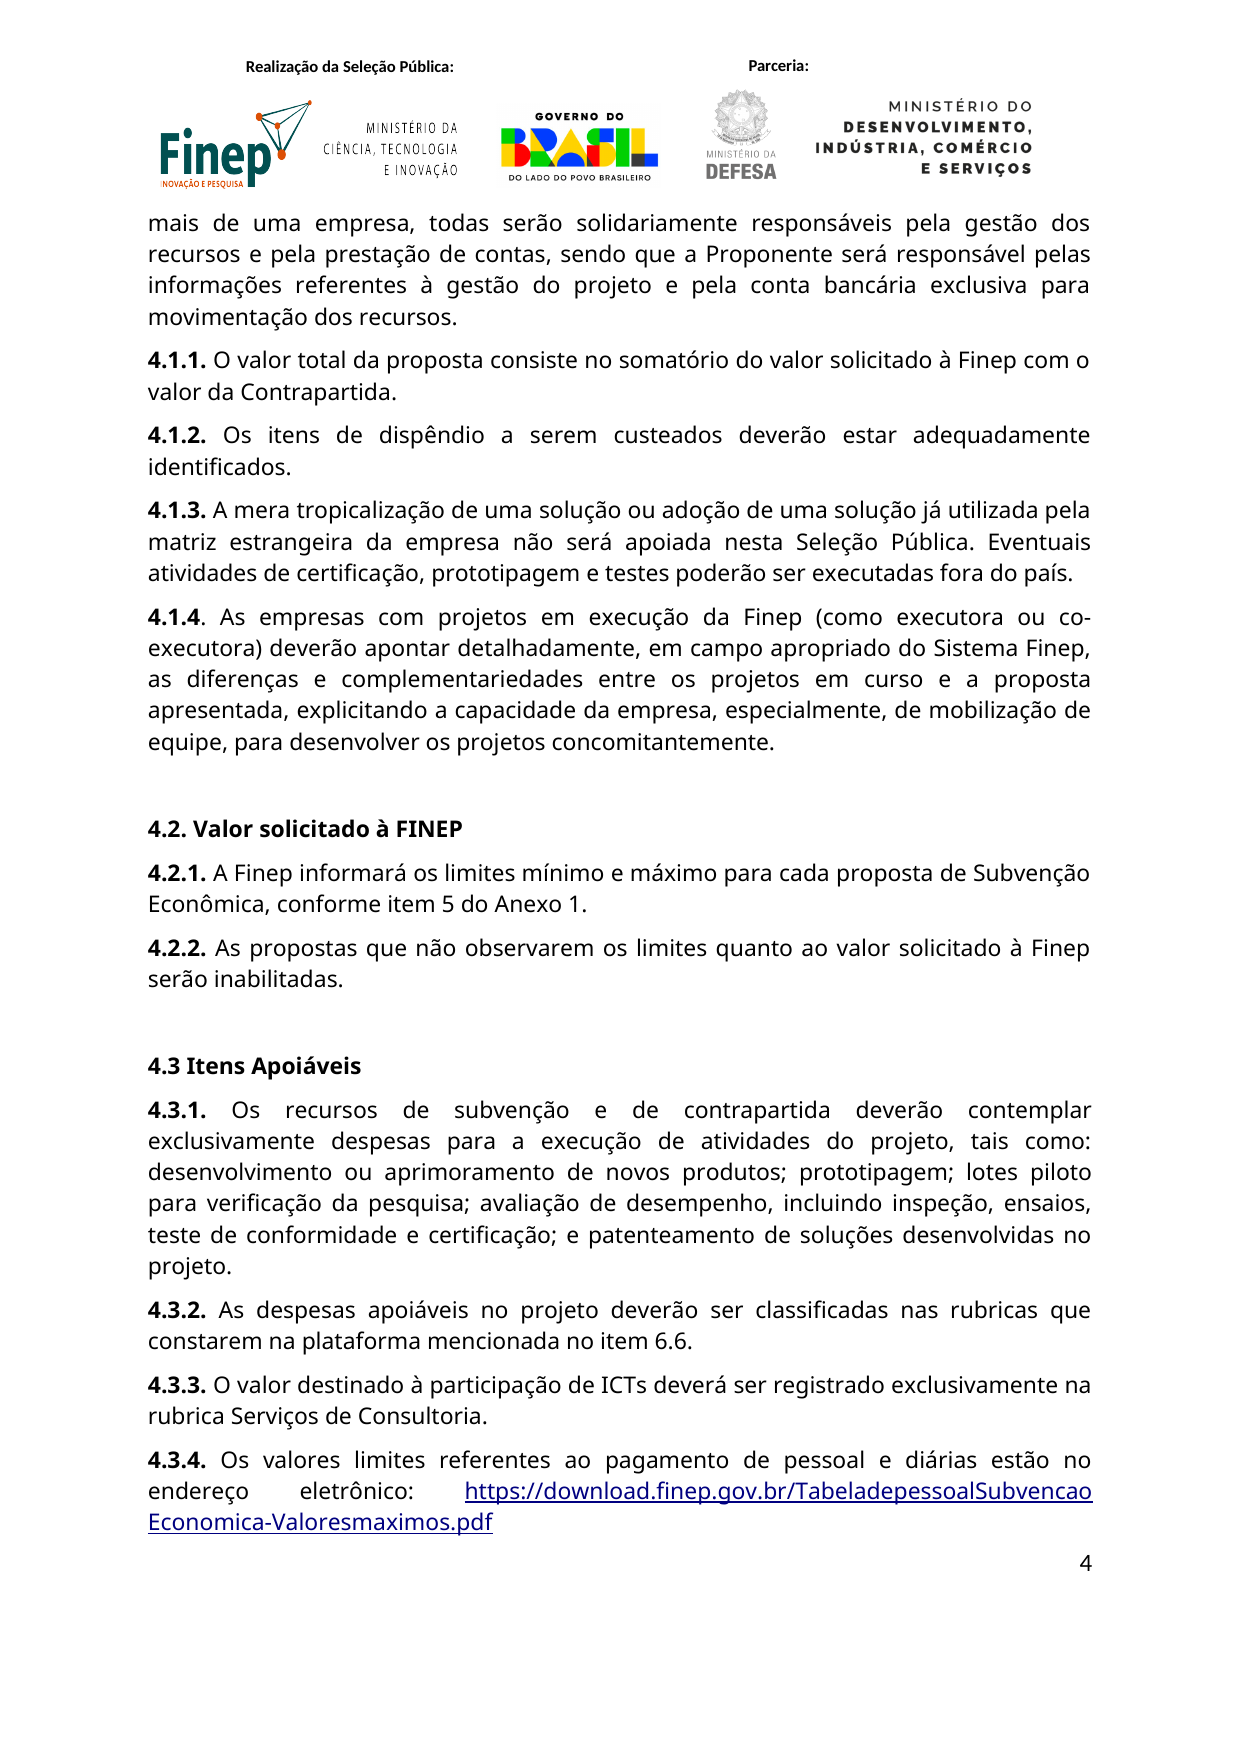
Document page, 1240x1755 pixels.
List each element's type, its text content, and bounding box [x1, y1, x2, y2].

text 4.1.2. Os itens de dispêndio a serem custeados deverão estar adequadamente identificados. [148, 419, 1092, 482]
text 4.2.2. As propostas que não observarem os limites quanto ao valor solicitado à Finep serão inabilitadas. [148, 932, 1092, 994]
text 4.3.2. As despesas apoiáveis no projeto deverão ser classificadas nas rubricas que constarem na plataforma mencionada no item 6.6. [148, 1293, 1093, 1356]
text 4.3.4. Os valores limites referentes ao pagamento de pessoal e diárias estão no endereço eletrônico: https://download.finep.gov.br/TabeladepessoalSubvencao Economica-Valoresmaximos.pdf [148, 1443, 1093, 1537]
text 4.2.1. A Finep informará os limites mínimo e máximo para cada proposta de Subvenção Econômica, conforme item 5 do Anexo 1. [148, 857, 1092, 919]
text 4.3.3. O valor destinado à participação de ICTs deverá ser registrado exclusivamente na rubrica Serviços de Consultoria. [148, 1368, 1093, 1431]
text 4.1.3. A mera tropicalização de uma solução ou adoção de uma solução já utilizada pela matriz estrangeira da empresa não será apoiada nesta Seleção Pública. Eventuais atividades de certificação, prototipagem e testes poderão ser executadas fora do país. [148, 494, 1092, 588]
text 4.2. Valor solicitado à FINEP [148, 813, 1092, 844]
text mais de uma empresa, todas serão solidariamente responsáveis pela gestão dos recursos e pela prestação de contas, sendo que a Proponente será responsável pelas informações referentes à gestão do projeto e pela conta bancária exclusiva para movimentação dos recursos. [148, 207, 1092, 332]
text 4.1.4. As empresas com projetos em execução da Finep (como executora ou co-executora) deverão apontar detalhadamente, em campo apropriado do Sistema Finep, as diferenças e complementariedades entre os projetos em curso e a proposta apresentada, explicitando a capacidade da empresa, especialmente, de mobilização de equipe, para desenvolver os projetos concomitantemente. [148, 601, 1092, 757]
text 4.3.1. Os recursos de subvenção e de contrapartida deverão contemplar exclusivamente despesas para a execução de atividades do projeto, tais como: desenvolvimento ou aprimoramento de novos produtos; prototipagem; lotes piloto para verificação da pesquisa; avaliação de desempenho, incluindo inspeção, ensaios, teste de conformidade e certificação; e patenteamento de soluções desenvolvidas no projeto. [148, 1093, 1093, 1281]
text 4.1.1. O valor total da proposta consiste no somatório do valor solicitado à Finep com o valor da Contrapartida. [148, 344, 1092, 407]
text 4.3 Itens Apoiáveis [148, 1050, 1092, 1081]
